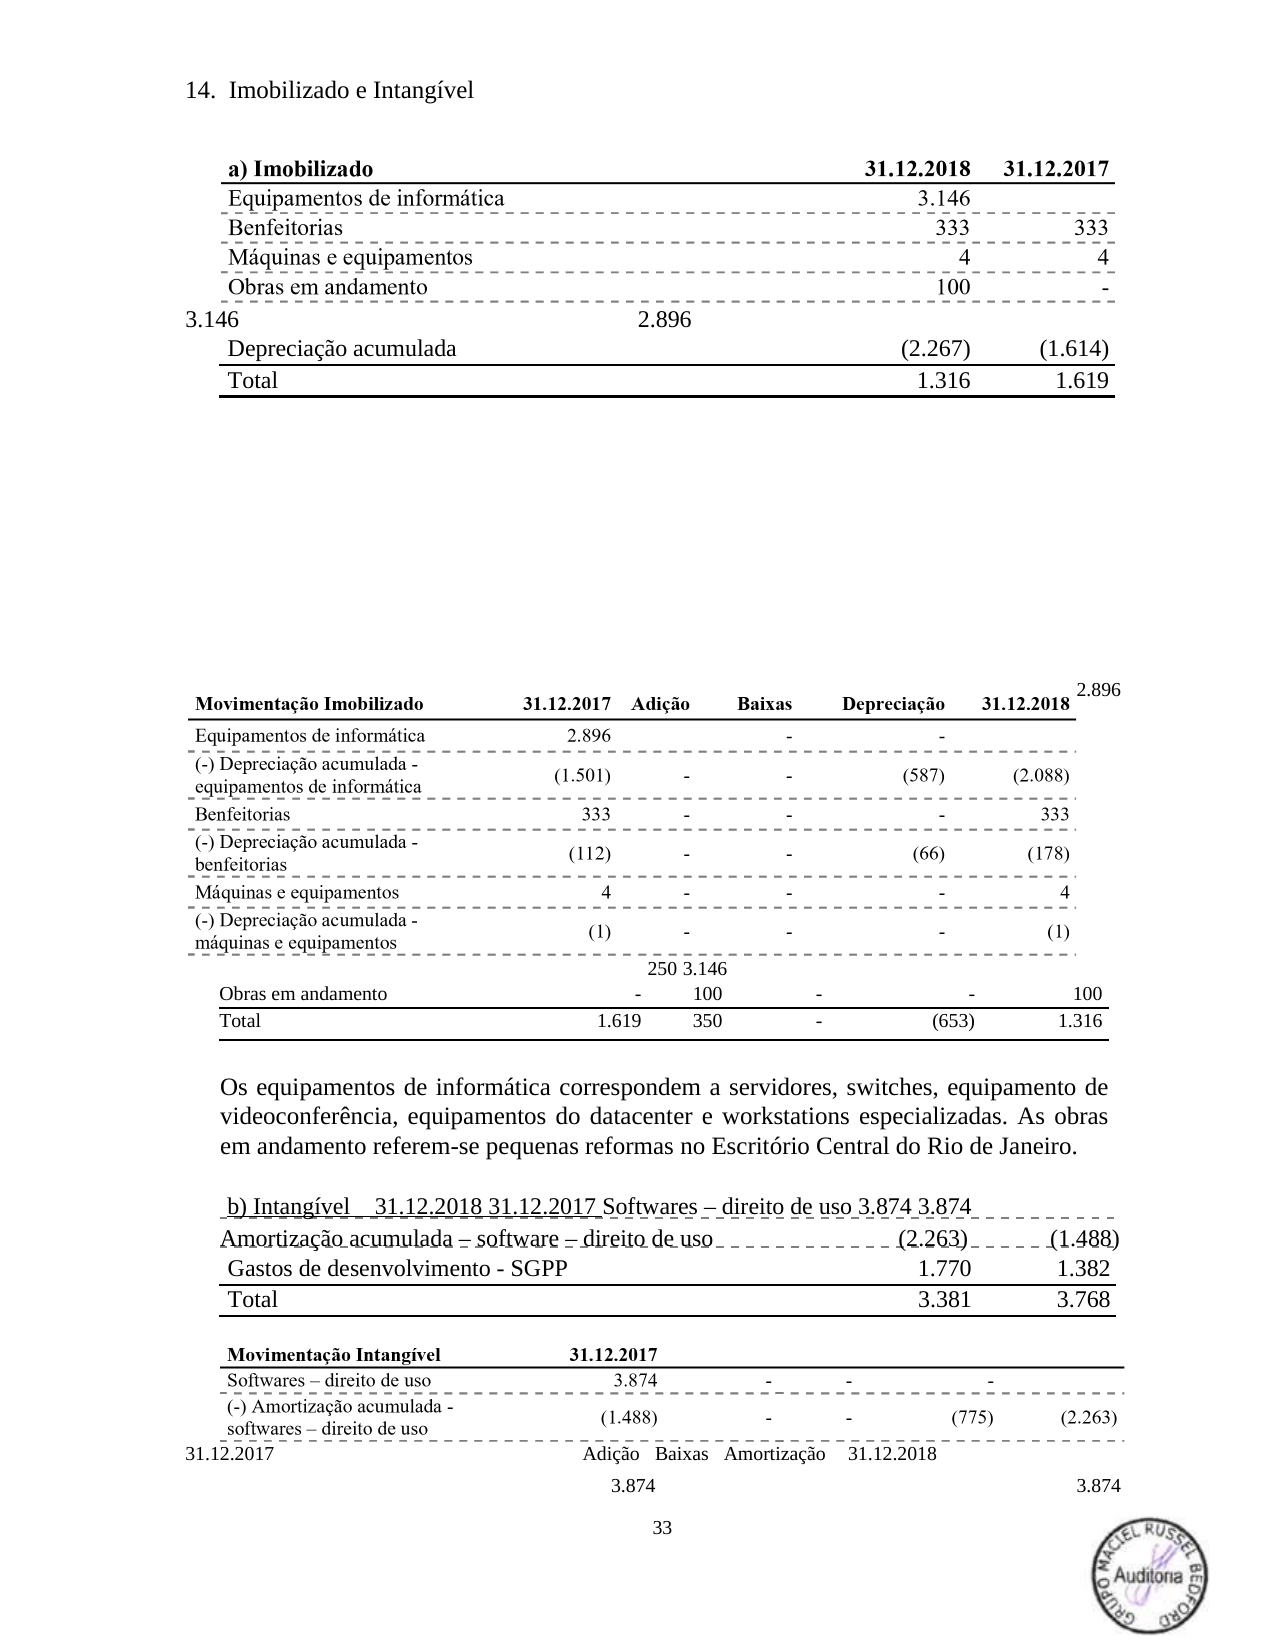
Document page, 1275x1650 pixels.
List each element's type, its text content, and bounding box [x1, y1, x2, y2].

table_header Gastos de desenvolvimento - SGPP [219, 1254, 918, 1283]
table_header (1.614) [1039, 334, 1115, 364]
table_header 1.382 [1057, 1254, 1116, 1283]
table_cell 350 - (653) [693, 1009, 1058, 1039]
table_header Obras em andamento - [219, 982, 693, 1007]
table_cell 1.316 [901, 366, 1039, 395]
table_cell 3.381 [918, 1286, 1057, 1315]
table_header Depreciação acumulada [219, 334, 901, 364]
table_cell Total 1.619 [219, 1009, 693, 1039]
table_cell 1.619 [1039, 366, 1115, 395]
text Amortização acumulada – software – direito de uso (2.263) (1.488) [185, 1224, 1126, 1252]
text Os equipamentos de informática correspondem a servidores, switches, equipamento de videoconferência, equipamentos do datacenter e workstations especializadas. As obras em andamento referem-se pequenas reformas no Escritório Central do Rio de Janeiro. [220, 1072, 1109, 1160]
text 2.896 250 3.146 [185, 674, 1126, 980]
text 3.146 2.896 [185, 137, 1126, 332]
text 31.12.2017 Adição Baixas Amortização 31.12.2018 [185, 1348, 1126, 1464]
table_header 100 - - [693, 982, 1058, 1007]
table_cell Total [219, 1286, 918, 1315]
table_header 100 [1058, 982, 1109, 1007]
table_cell 1.316 [1058, 1009, 1109, 1039]
table_cell 3.768 [1057, 1286, 1116, 1315]
table_header (2.267) [901, 334, 1039, 364]
text 3.874 3.874 [185, 1470, 1126, 1498]
table_header 1.770 [918, 1254, 1057, 1283]
subtitle 14. Imobilizado e Intangível [185, 75, 1126, 104]
text b) Intangível 31.12.2018 31.12.2017 Softwares – direito de uso 3.874 3.874 [227, 1192, 1111, 1219]
table_cell Total [219, 366, 901, 395]
